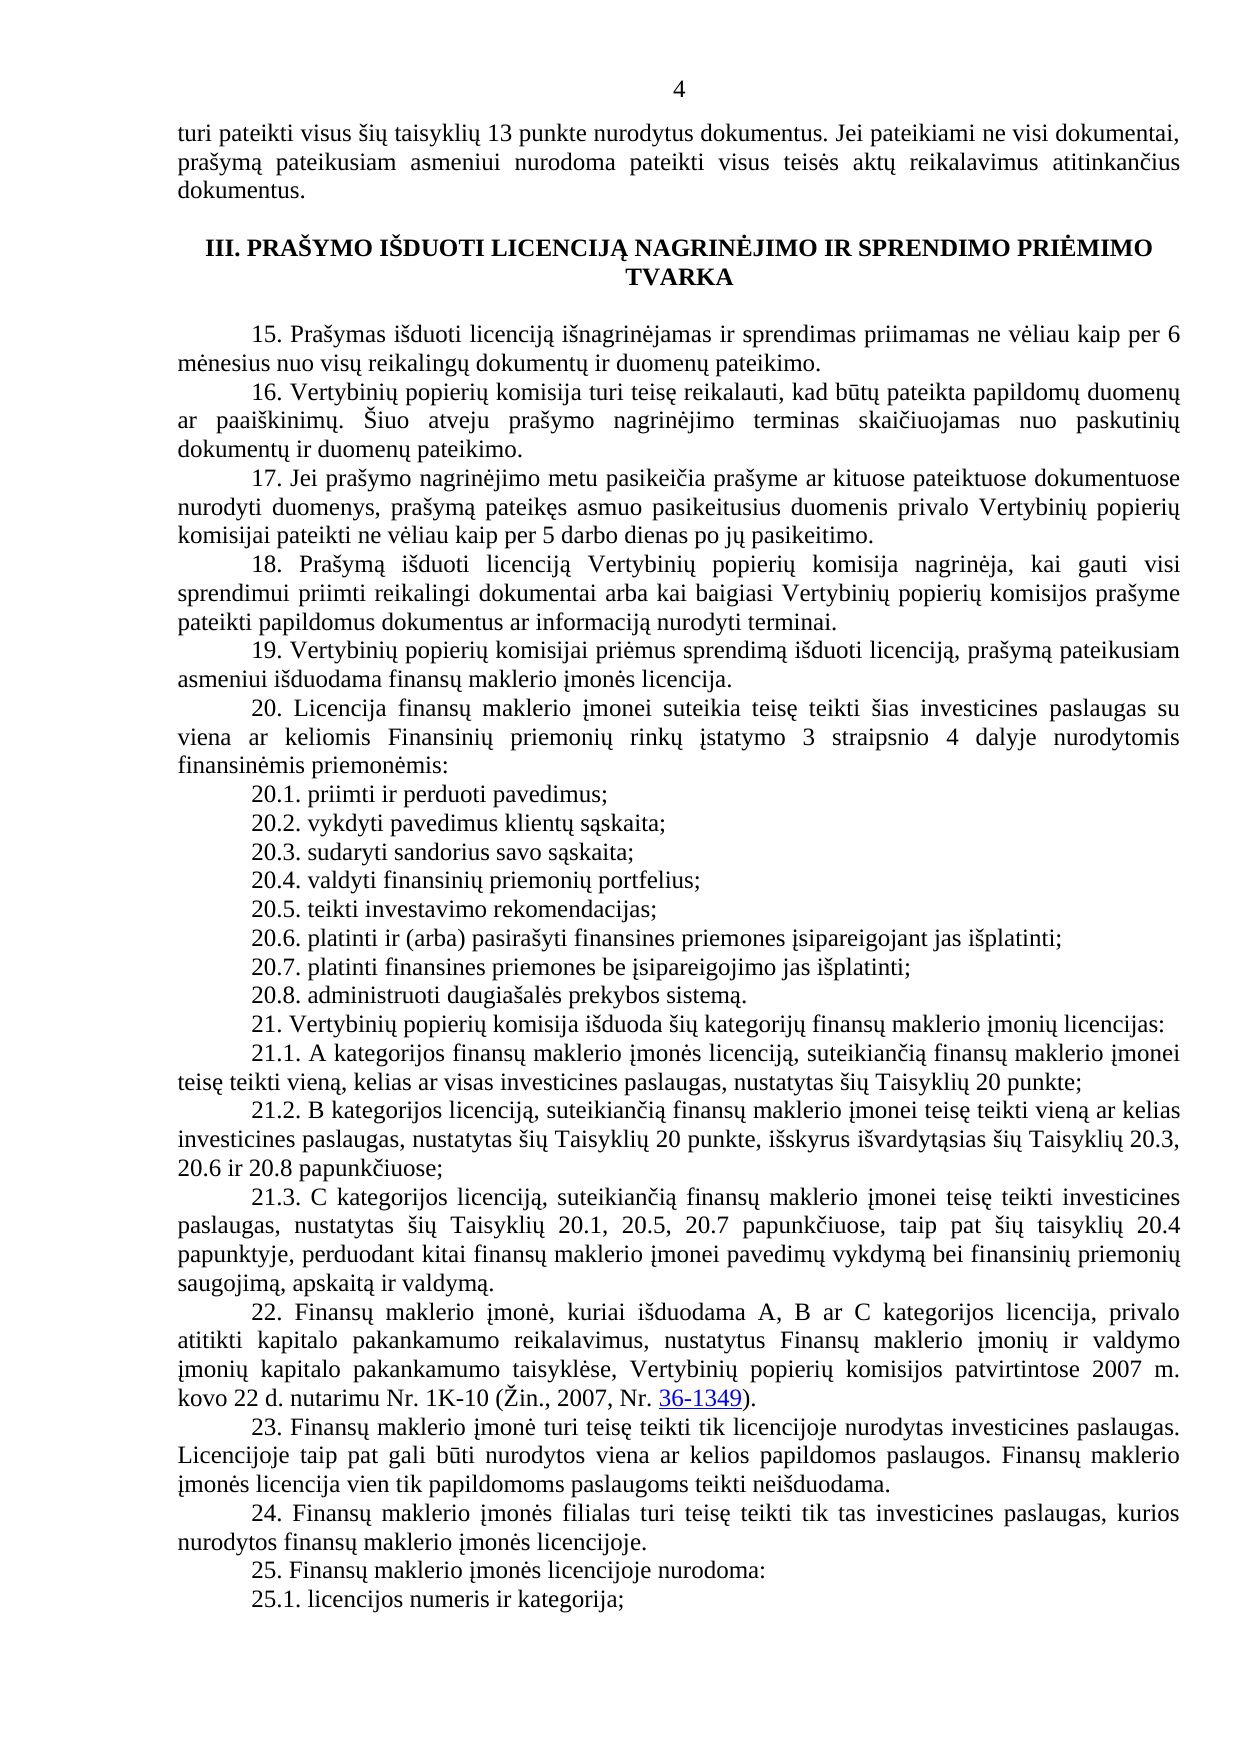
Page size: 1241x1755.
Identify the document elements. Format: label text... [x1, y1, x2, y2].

text 22. Finansų maklerio įmonė, kuriai išduodama A, B ar C kategorijos licencija, privalo atitikti kapitalo pakankamumo reikalavimus, nustatytus Finansų maklerio įmonių ir valdymo įmonių kapitalo pakankamumo taisyklėse, Vertybinių popierių komisijos patvirtintose 2007 m. kovo 22 d. nutarimu Nr. 1K-10 (Žin., 2007, Nr. 36-1349). [177, 1297, 1181, 1412]
text 21.2. B kategorijos licenciją, suteikiančią finansų maklerio įmonei teisę teikti vieną ar kelias investicines paslaugas, nustatytas šių Taisyklių 20 punkte, išskyrus išvardytąsias šių Taisyklių 20.3, 20.6 ir 20.8 papunkčiuose; [177, 1096, 1181, 1182]
text 19. Vertybinių popierių komisijai priėmus sprendimą išduoti licenciją, prašymą pateikusiam asmeniui išduodama finansų maklerio įmonės licencija. [177, 636, 1181, 693]
text 21. Vertybinių popierių komisija išduoda šių kategorijų finansų maklerio įmonių licencijas: [177, 1009, 1181, 1038]
text 23. Finansų maklerio įmonė turi teisę teikti tik licencijoje nurodytas investicines paslaugas. Licencijoje taip pat gali būti nurodytos viena ar kelios papildomos paslaugos. Finansų maklerio įmonės licencija vien tik papildomoms paslaugoms teikti neišduodama. [177, 1412, 1181, 1498]
text 20.8. administruoti daugiašalės prekybos sistemą. [177, 981, 1181, 1009]
text III. PRAŠYMO IŠDUOTI LICENCIJĄ NAGRINĖJIMO IR SPRENDIMO PRIĖMIMO TVARKA [177, 233, 1181, 291]
text 20. Licencija finansų maklerio įmonei suteikia teisę teikti šias investicines paslaugas su viena ar keliomis Finansinių priemonių rinkų įstatymo 3 straipsnio 4 dalyje nurodytomis finansinėmis priemonėmis: [177, 693, 1181, 779]
text 24. Finansų maklerio įmonės filialas turi teisę teikti tik tas investicines paslaugas, kurios nurodytos finansų maklerio įmonės licencijoje. [177, 1498, 1181, 1556]
text 20.3. sudaryti sandorius savo sąskaita; [177, 837, 1181, 866]
text 21.1. A kategorijos finansų maklerio įmonės licenciją, suteikiančią finansų maklerio įmonei teisę teikti vieną, kelias ar visas investicines paslaugas, nustatytas šių Taisyklių 20 punkte; [177, 1038, 1181, 1096]
text 17. Jei prašymo nagrinėjimo metu pasikeičia prašyme ar kituose pateiktuose dokumentuose nurodyti duomenys, prašymą pateikęs asmuo pasikeitusius duomenis privalo Vertybinių popierių komisijai pateikti ne vėliau kaip per 5 darbo dienas po jų pasikeitimo. [177, 463, 1181, 549]
text 20.4. valdyti finansinių priemonių portfelius; [177, 866, 1181, 894]
text 20.6. platinti ir (arba) pasirašyti finansines priemones įsipareigojant jas išplatinti; [177, 923, 1181, 952]
text 15. Prašymas išduoti licenciją išnagrinėjamas ir sprendimas priimamas ne vėliau kaip per 6 mėnesius nuo visų reikalingų dokumentų ir duomenų pateikimo. [177, 319, 1181, 377]
text 20.5. teikti investavimo rekomendacijas; [177, 894, 1181, 923]
text 16. Vertybinių popierių komisija turi teisę reikalauti, kad būtų pateikta papildomų duomenų ar paaiškinimų. Šiuo atveju prašymo nagrinėjimo terminas skaičiuojamas nuo paskutinių dokumentų ir duomenų pateikimo. [177, 377, 1181, 463]
text 18. Prašymą išduoti licenciją Vertybinių popierių komisija nagrinėja, kai gauti visi sprendimui priimti reikalingi dokumentai arba kai baigiasi Vertybinių popierių komisijos prašyme pateikti papildomus dokumentus ar informaciją nurodyti terminai. [177, 549, 1181, 636]
text 20.2. vykdyti pavedimus klientų sąskaita; [177, 808, 1181, 837]
text 21.3. C kategorijos licenciją, suteikiančią finansų maklerio įmonei teisę teikti investicines paslaugas, nustatytas šių Taisyklių 20.1, 20.5, 20.7 papunkčiuose, taip pat šių taisyklių 20.4 papunktyje, perduodant kitai finansų maklerio įmonei pavedimų vykdymą bei finansinių priemonių saugojimą, apskaitą ir valdymą. [177, 1182, 1181, 1297]
text 20.7. platinti finansines priemones be įsipareigojimo jas išplatinti; [177, 952, 1181, 981]
text turi pateikti visus šių taisyklių 13 punkte nurodytus dokumentus. Jei pateikiami ne visi dokumentai, prašymą pateikusiam asmeniui nurodoma pateikti visus teisės aktų reikalavimus atitinkančius dokumentus. [177, 118, 1181, 204]
text 25. Finansų maklerio įmonės licencijoje nurodoma: [177, 1556, 1181, 1584]
text 25.1. licencijos numeris ir kategorija; [177, 1584, 1181, 1613]
text 20.1. priimti ir perduoti pavedimus; [177, 779, 1181, 808]
